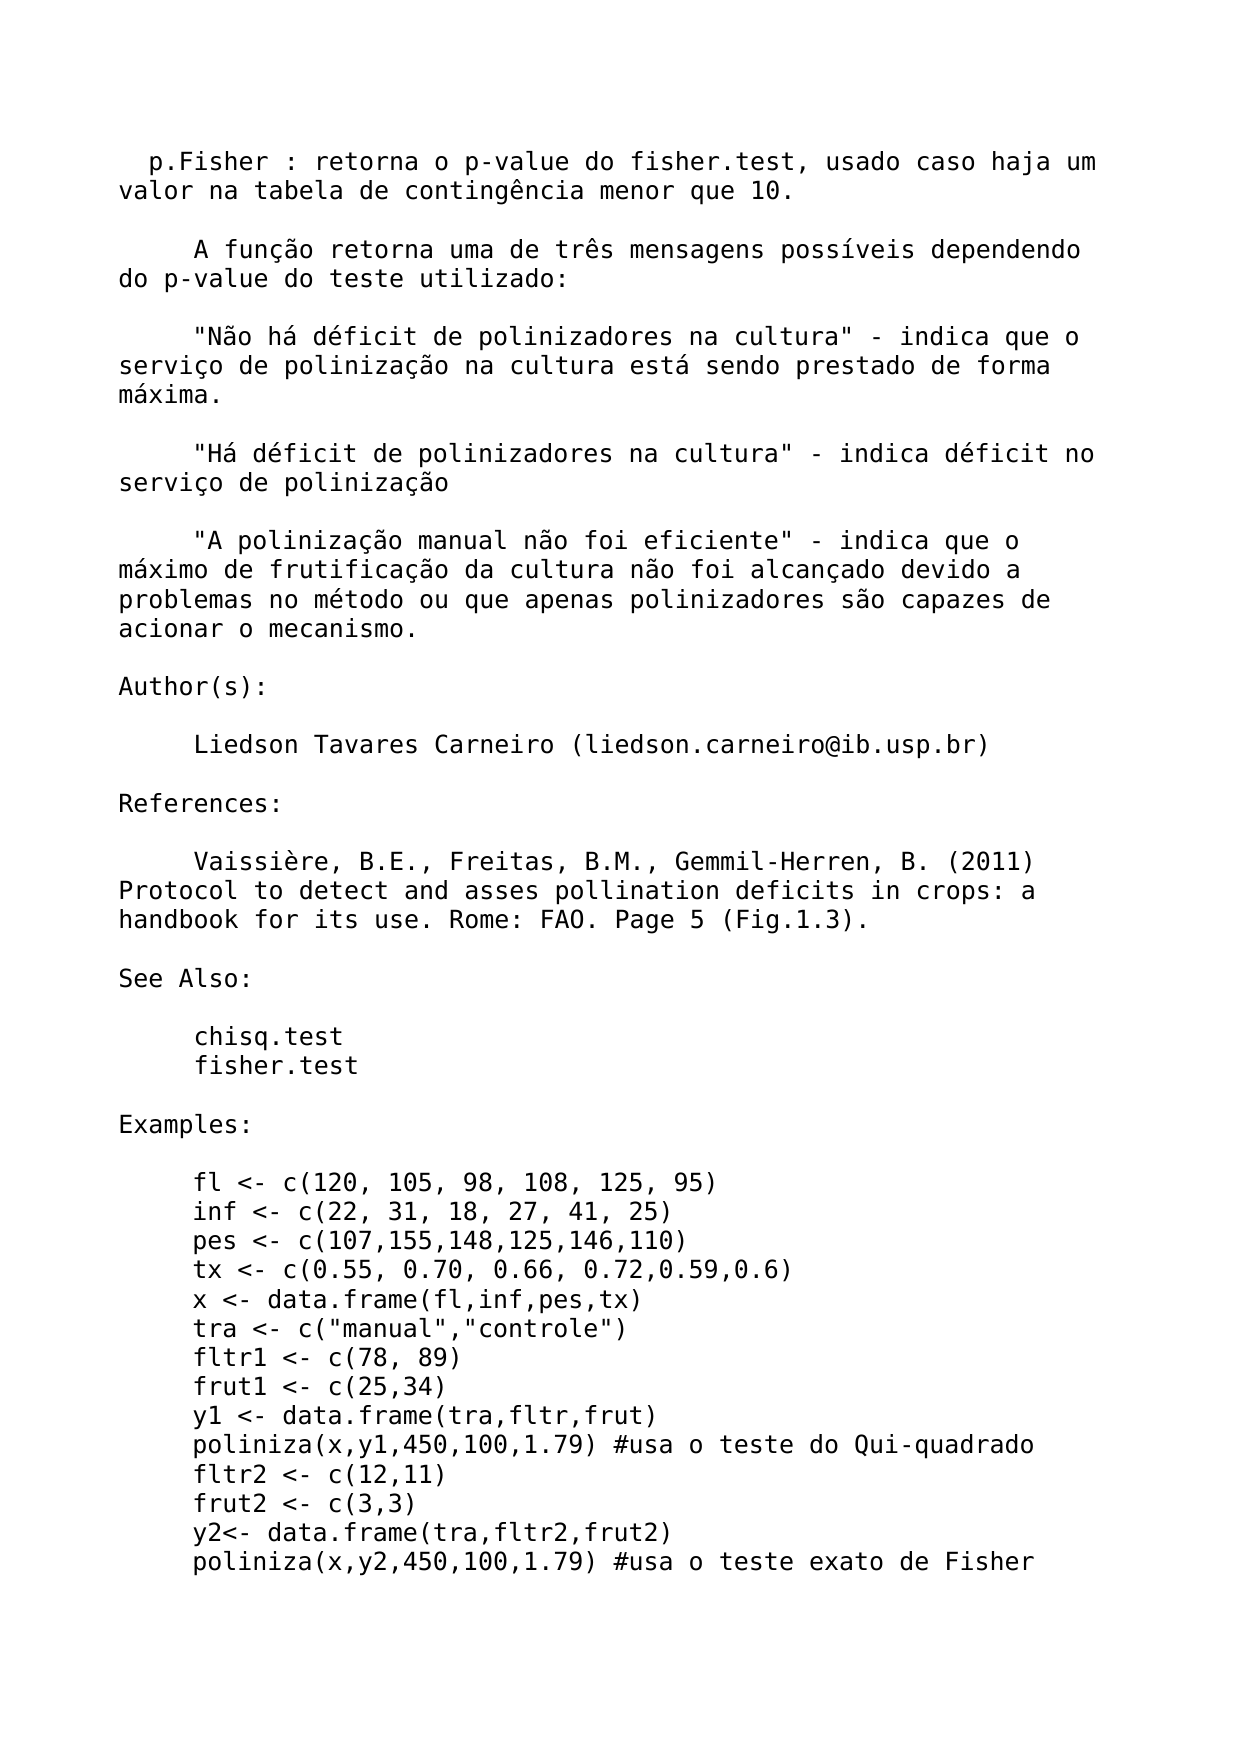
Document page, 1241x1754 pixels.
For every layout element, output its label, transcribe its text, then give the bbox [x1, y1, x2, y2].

text p.Fisher : retorna o p-value do fisher.test, usado caso haja um valor na tabela de contingência menor que 10. A função retorna uma de três mensagens possíveis dependendo do p-value do teste utilizado: "Não há déficit de polinizadores na cultura" - indica que o serviço de polinização na cultura está sendo prestado de forma máxima. "Há déficit de polinizadores na cultura" - indica déficit no serviço de polinização "A polinização manual não foi eficiente" - indica que o máximo de frutificação da cultura não foi alcançado devido a problemas no método ou que apenas polinizadores são capazes de acionar o mecanismo. Author(s): Liedson Tavares Carneiro (liedson.carneiro@ib.usp.br) References: Vaissière, B.E., Freitas, B.M., Gemmil-Herren, B. (2011) Protocol to detect and asses pollination deficits in crops: a handbook for its use. Rome: FAO. Page 5 (Fig.1.3). See Also: chisq.test fisher.test Examples: fl <- c(120, 105, 98, 108, 125, 95) inf <- c(22, 31, 18, 27, 41, 25) pes <- c(107,155,148,125,146,110) tx <- c(0.55, 0.70, 0.66, 0.72,0.59,0.6) x <- data.frame(fl,inf,pes,tx) tra <- c("manual","controle") fltr1 <- c(78, 89) frut1 <- c(25,34) y1 <- data.frame(tra,fltr,frut) poliniza(x,y1,450,100,1.79) #usa o teste do Qui-quadrado fltr2 <- c(12,11) frut2 <- c(3,3) y2<- data.frame(tra,fltr2,frut2) poliniza(x,y2,450,100,1.79) #usa o teste exato de Fisher [118, 118, 1122, 1576]
